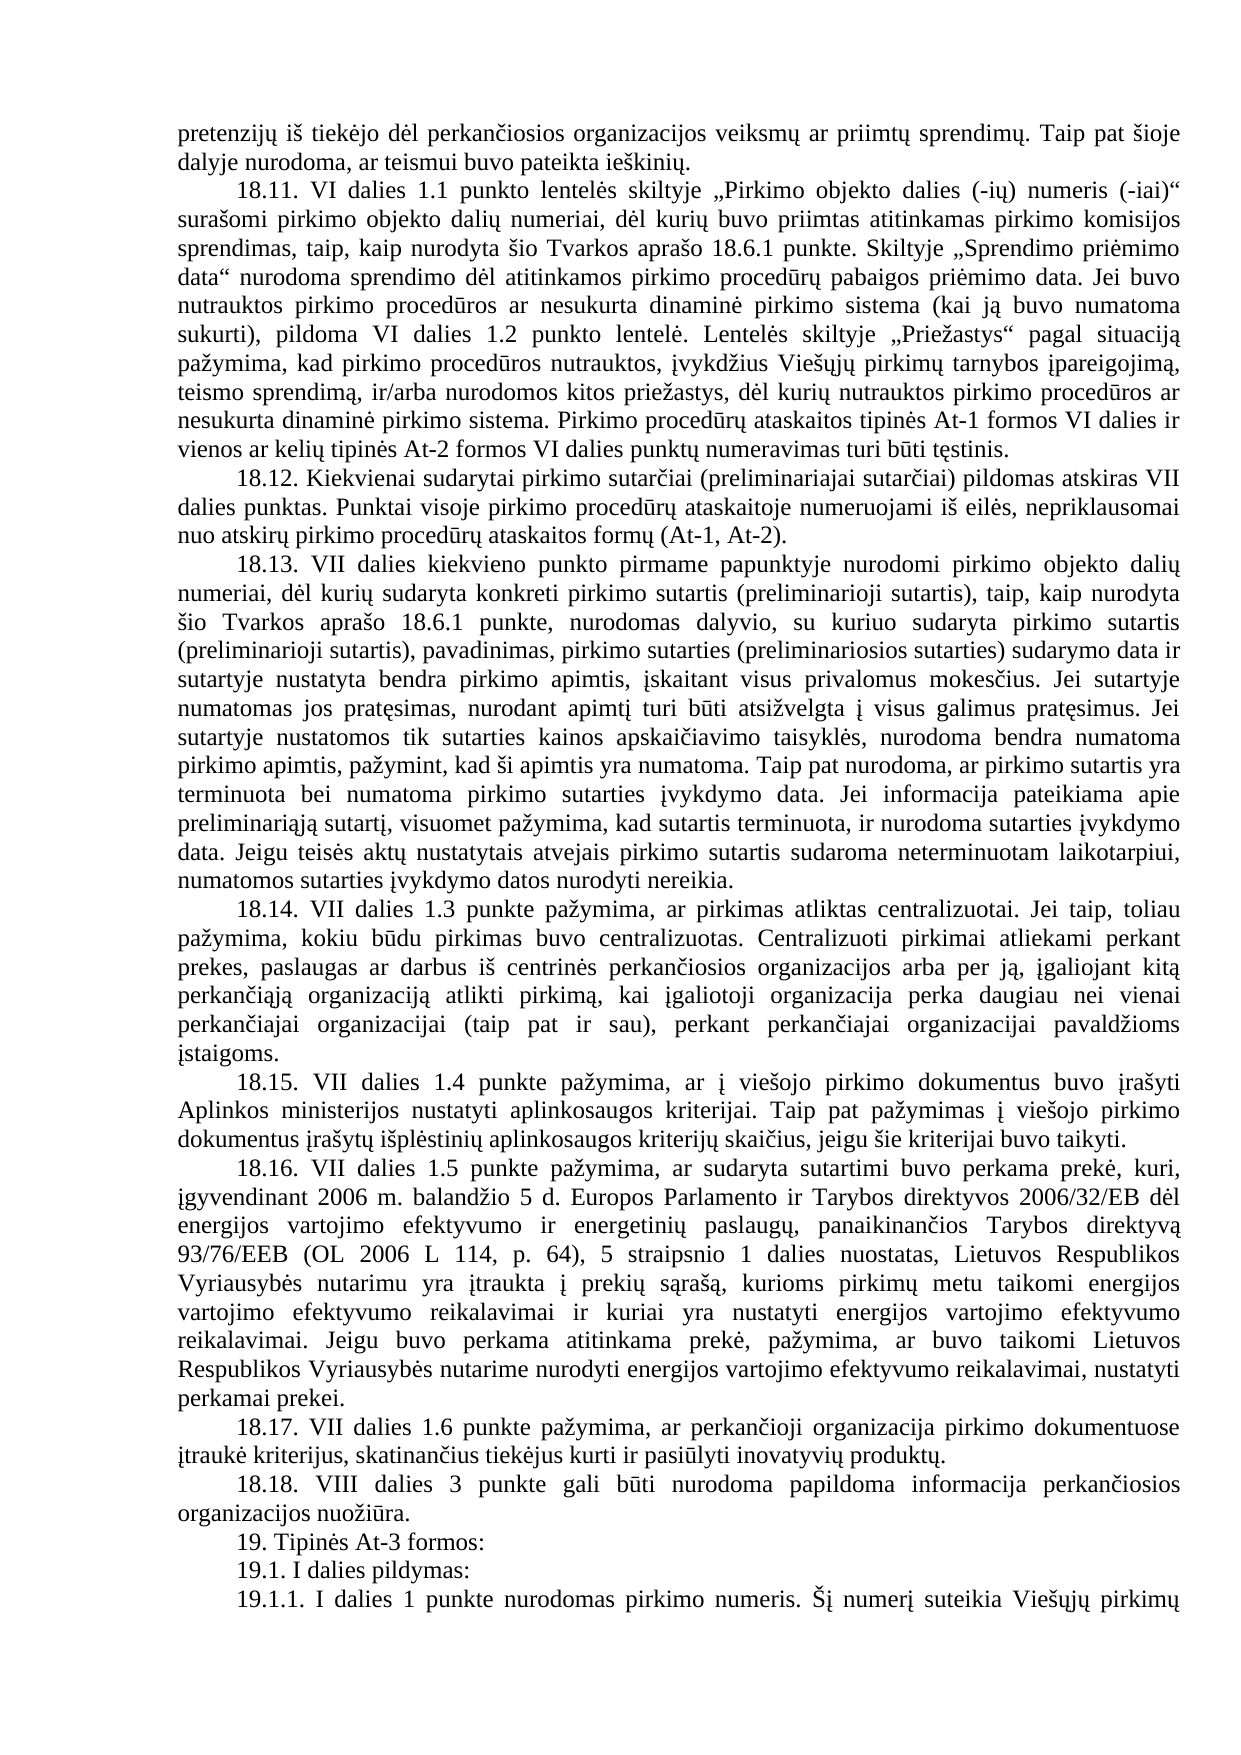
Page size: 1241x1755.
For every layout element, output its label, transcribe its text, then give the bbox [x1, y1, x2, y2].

text 19. Tipinės At-3 formos: [177, 1527, 1181, 1556]
text 18.17. VII dalies 1.6 punkte pažymima, ar perkančioji organizacija pirkimo dokumentuose įtraukė kriterijus, skatinančius tiekėjus kurti ir pasiūlyti inovatyvių produktų. [177, 1412, 1181, 1469]
text 18.12. Kiekvienai sudarytai pirkimo sutarčiai (preliminariajai sutarčiai) pildomas atskiras VII dalies punktas. Punktai visoje pirkimo procedūrų ataskaitoje numeruojami iš eilės, nepriklausomai nuo atskirų pirkimo procedūrų ataskaitos formų (At-1, At-2). [177, 463, 1181, 549]
text 18.13. VII dalies kiekvieno punkto pirmame papunktyje nurodomi pirkimo objekto dalių numeriai, dėl kurių sudaryta konkreti pirkimo sutartis (preliminarioji sutartis), taip, kaip nurodyta šio Tvarkos aprašo 18.6.1 punkte, nurodomas dalyvio, su kuriuo sudaryta pirkimo sutartis (preliminarioji sutartis), pavadinimas, pirkimo sutarties (preliminariosios sutarties) sudarymo data ir sutartyje nustatyta bendra pirkimo apimtis, įskaitant visus privalomus mokesčius. Jei sutartyje numatomas jos pratęsimas, nurodant apimtį turi būti atsižvelgta į visus galimus pratęsimus. Jei sutartyje nustatomos tik sutarties kainos apskaičiavimo taisyklės, nurodoma bendra numatoma pirkimo apimtis, pažymint, kad ši apimtis yra numatoma. Taip pat nurodoma, ar pirkimo sutartis yra terminuota bei numatoma pirkimo sutarties įvykdymo data. Jei informacija pateikiama apie preliminariąją sutartį, visuomet pažymima, kad sutartis terminuota, ir nurodoma sutarties įvykdymo data. Jeigu teisės aktų nustatytais atvejais pirkimo sutartis sudaroma neterminuotam laikotarpiui, numatomos sutarties įvykdymo datos nurodyti nereikia. [177, 549, 1181, 894]
text 18.14. VII dalies 1.3 punkte pažymima, ar pirkimas atliktas centralizuotai. Jei taip, toliau pažymima, kokiu būdu pirkimas buvo centralizuotas. Centralizuoti pirkimai atliekami perkant prekes, paslaugas ar darbus iš centrinės perkančiosios organizacijos arba per ją, įgaliojant kitą perkančiąją organizaciją atlikti pirkimą, kai įgaliotoji organizacija perka daugiau nei vienai perkančiajai organizacijai (taip pat ir sau), perkant perkančiajai organizacijai pavaldžioms įstaigoms. [177, 894, 1181, 1067]
text 18.11. VI dalies 1.1 punkto lentelės skiltyje „Pirkimo objekto dalies (-ių) numeris (-iai)“ surašomi pirkimo objekto dalių numeriai, dėl kurių buvo priimtas atitinkamas pirkimo komisijos sprendimas, taip, kaip nurodyta šio Tvarkos aprašo 18.6.1 punkte. Skiltyje „Sprendimo priėmimo data“ nurodoma sprendimo dėl atitinkamos pirkimo procedūrų pabaigos priėmimo data. Jei buvo nutrauktos pirkimo procedūros ar nesukurta dinaminė pirkimo sistema (kai ją buvo numatoma sukurti), pildoma VI dalies 1.2 punkto lentelė. Lentelės skiltyje „Priežastys“ pagal situaciją pažymima, kad pirkimo procedūros nutrauktos, įvykdžius Viešųjų pirkimų tarnybos įpareigojimą, teismo sprendimą, ir/arba nurodomos kitos priežastys, dėl kurių nutrauktos pirkimo procedūros ar nesukurta dinaminė pirkimo sistema. Pirkimo procedūrų ataskaitos tipinės At-1 formos VI dalies ir vienos ar kelių tipinės At-2 formos VI dalies punktų numeravimas turi būti tęstinis. [177, 176, 1181, 463]
text 19.1. I dalies pildymas: [177, 1556, 1181, 1584]
text 18.15. VII dalies 1.4 punkte pažymima, ar į viešojo pirkimo dokumentus buvo įrašyti Aplinkos ministerijos nustatyti aplinkosaugos kriterijai. Taip pat pažymimas į viešojo pirkimo dokumentus įrašytų išplėstinių aplinkosaugos kriterijų skaičius, jeigu šie kriterijai buvo taikyti. [177, 1067, 1181, 1153]
text 18.18. VIII dalies 3 punkte gali būti nurodoma papildoma informacija perkančiosios organizacijos nuožiūra. [177, 1469, 1181, 1527]
text pretenzijų iš tiekėjo dėl perkančiosios organizacijos veiksmų ar priimtų sprendimų. Taip pat šioje dalyje nurodoma, ar teismui buvo pateikta ieškinių. [177, 118, 1181, 176]
text 19.1.1. I dalies 1 punkte nurodomas pirkimo numeris. Šį numerį suteikia Viešųjų pirkimų [177, 1584, 1181, 1613]
text 18.16. VII dalies 1.5 punkte pažymima, ar sudaryta sutartimi buvo perkama prekė, kuri, įgyvendinant 2006 m. balandžio 5 d. Europos Parlamento ir Tarybos direktyvos 2006/32/EB dėl energijos vartojimo efektyvumo ir energetinių paslaugų, panaikinančios Tarybos direktyvą 93/76/EEB (OL 2006 L 114, p. 64), 5 straipsnio 1 dalies nuostatas, Lietuvos Respublikos Vyriausybės nutarimu yra įtraukta į prekių sąrašą, kurioms pirkimų metu taikomi energijos vartojimo efektyvumo reikalavimai ir kuriai yra nustatyti energijos vartojimo efektyvumo reikalavimai. Jeigu buvo perkama atitinkama prekė, pažymima, ar buvo taikomi Lietuvos Respublikos Vyriausybės nutarime nurodyti energijos vartojimo efektyvumo reikalavimai, nustatyti perkamai prekei. [177, 1153, 1181, 1412]
